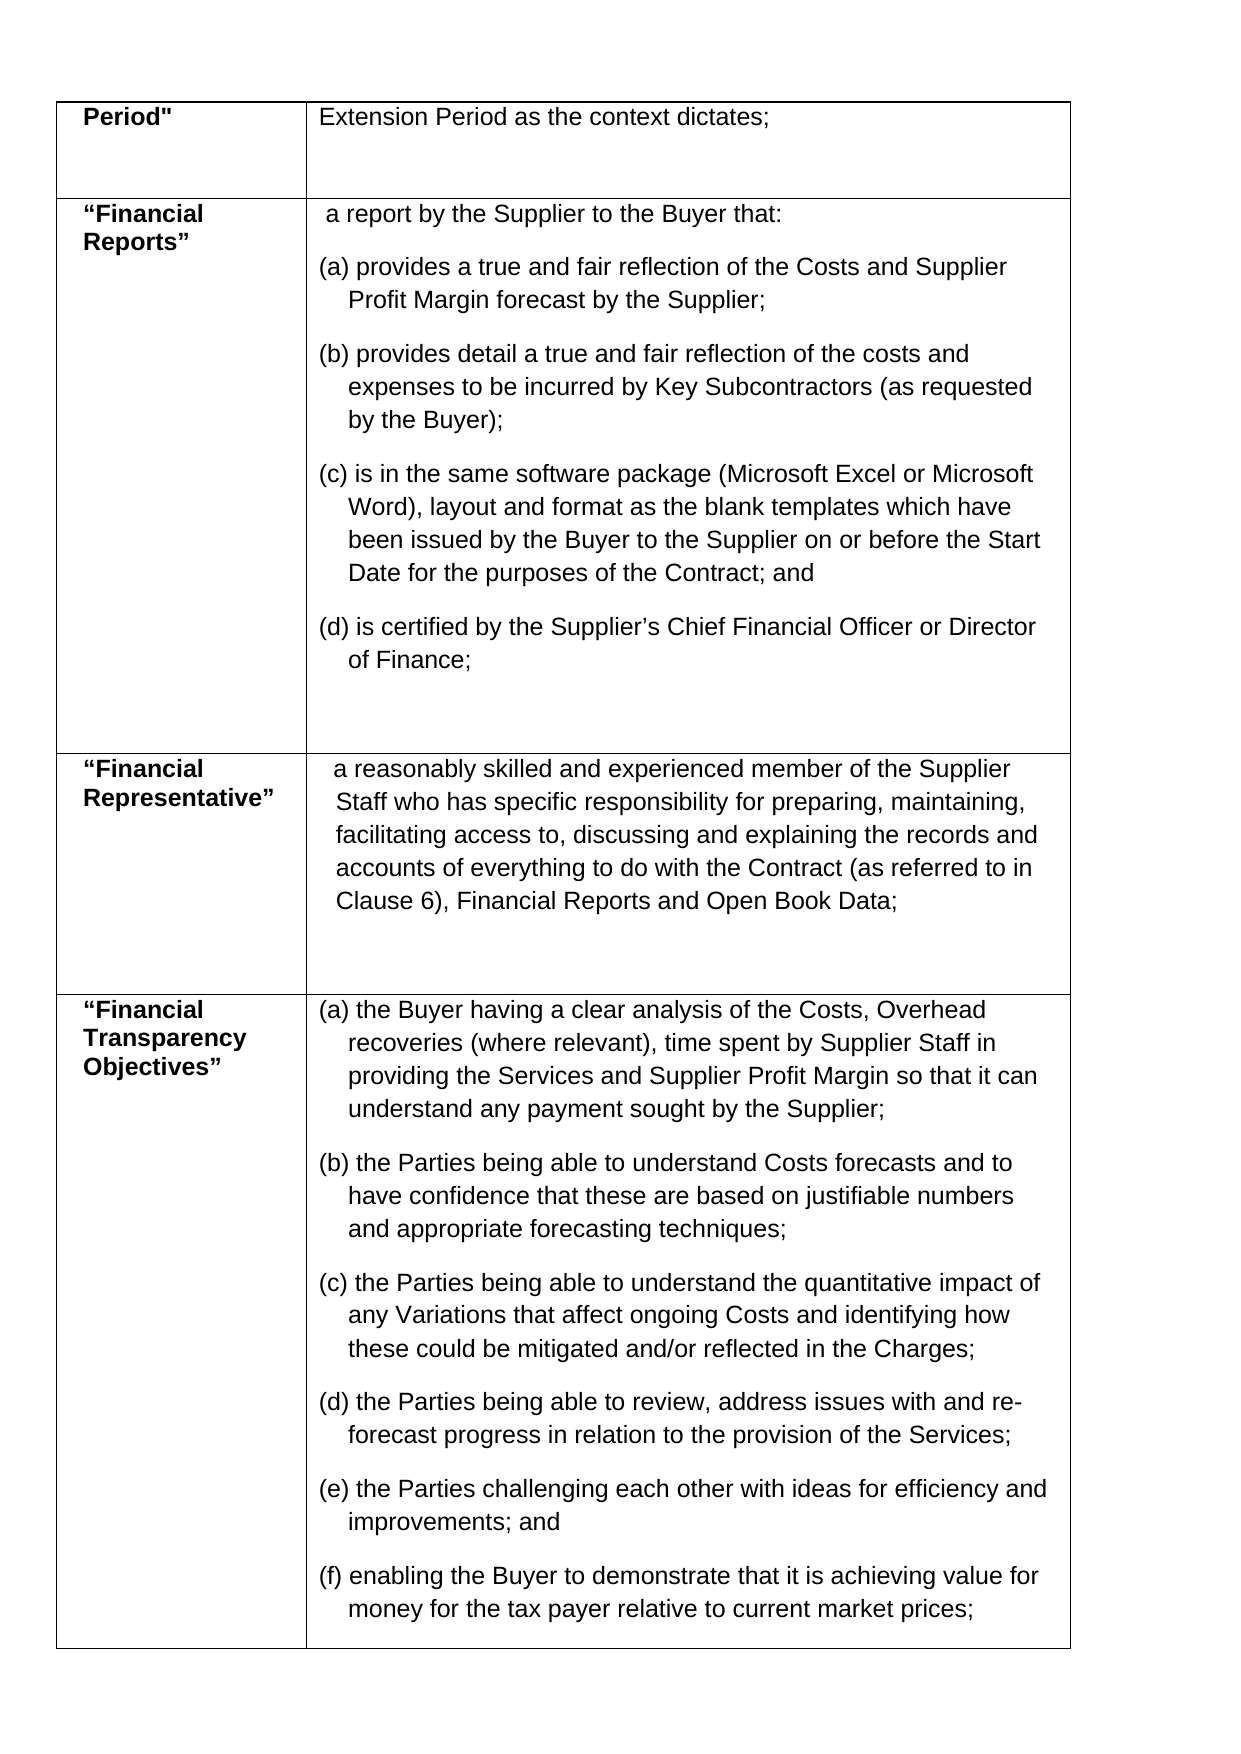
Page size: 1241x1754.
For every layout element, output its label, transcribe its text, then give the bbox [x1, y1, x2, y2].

table_cell a report by the Supplier to the Buyer that: (a) provides a true and fair reflection of the Costs and Supplier Profit Margin forecast by the Supplier; (b) provides detail a true and fair reflection of the costs and expenses to be incurred by Key Subcontractors (as requested by the Buyer); (c) is in the same software package (Microsoft Excel or Microsoft Word), layout and format as the blank templates which have been issued by the Buyer to the Supplier on or before the Start Date for the purposes of the Contract; and (d) is certified by the Supplier’s Chief Financial Officer or Director of Finance; [307, 199, 1070, 753]
table_cell “Financial Representative” [57, 754, 306, 994]
table_cell (a) the Buyer having a clear analysis of the Costs, Overhead recoveries (where relevant), time spent by Supplier Staff in providing the Services and Supplier Profit Margin so that it can understand any payment sought by the Supplier; (b) the Parties being able to understand Costs forecasts and to have confidence that these are based on justifiable numbers and appropriate forecasting techniques; (c) the Parties being able to understand the quantitative impact of any Variations that affect ongoing Costs and identifying how these could be mitigated and/or reflected in the Charges; (d) the Parties being able to review, address issues with and re-forecast progress in relation to the provision of the Services; (e) the Parties challenging each other with ideas for efficiency and improvements; and (f) enabling the Buyer to demonstrate that it is achieving value for money for the tax payer relative to current market prices; [307, 995, 1070, 1648]
table_cell “Financial Reports” [57, 199, 306, 753]
table_cell Extension Period as the context dictates; [307, 103, 1070, 197]
table_cell Period" [57, 103, 306, 197]
table_cell “Financial Transparency Objectives” [57, 995, 306, 1648]
table_cell a reasonably skilled and experienced member of the Supplier Staff who has specific responsibility for preparing, maintaining, facilitating access to, discussing and explaining the records and accounts of everything to do with the Contract (as referred to in Clause 6), Financial Reports and Open Book Data; [307, 754, 1070, 994]
